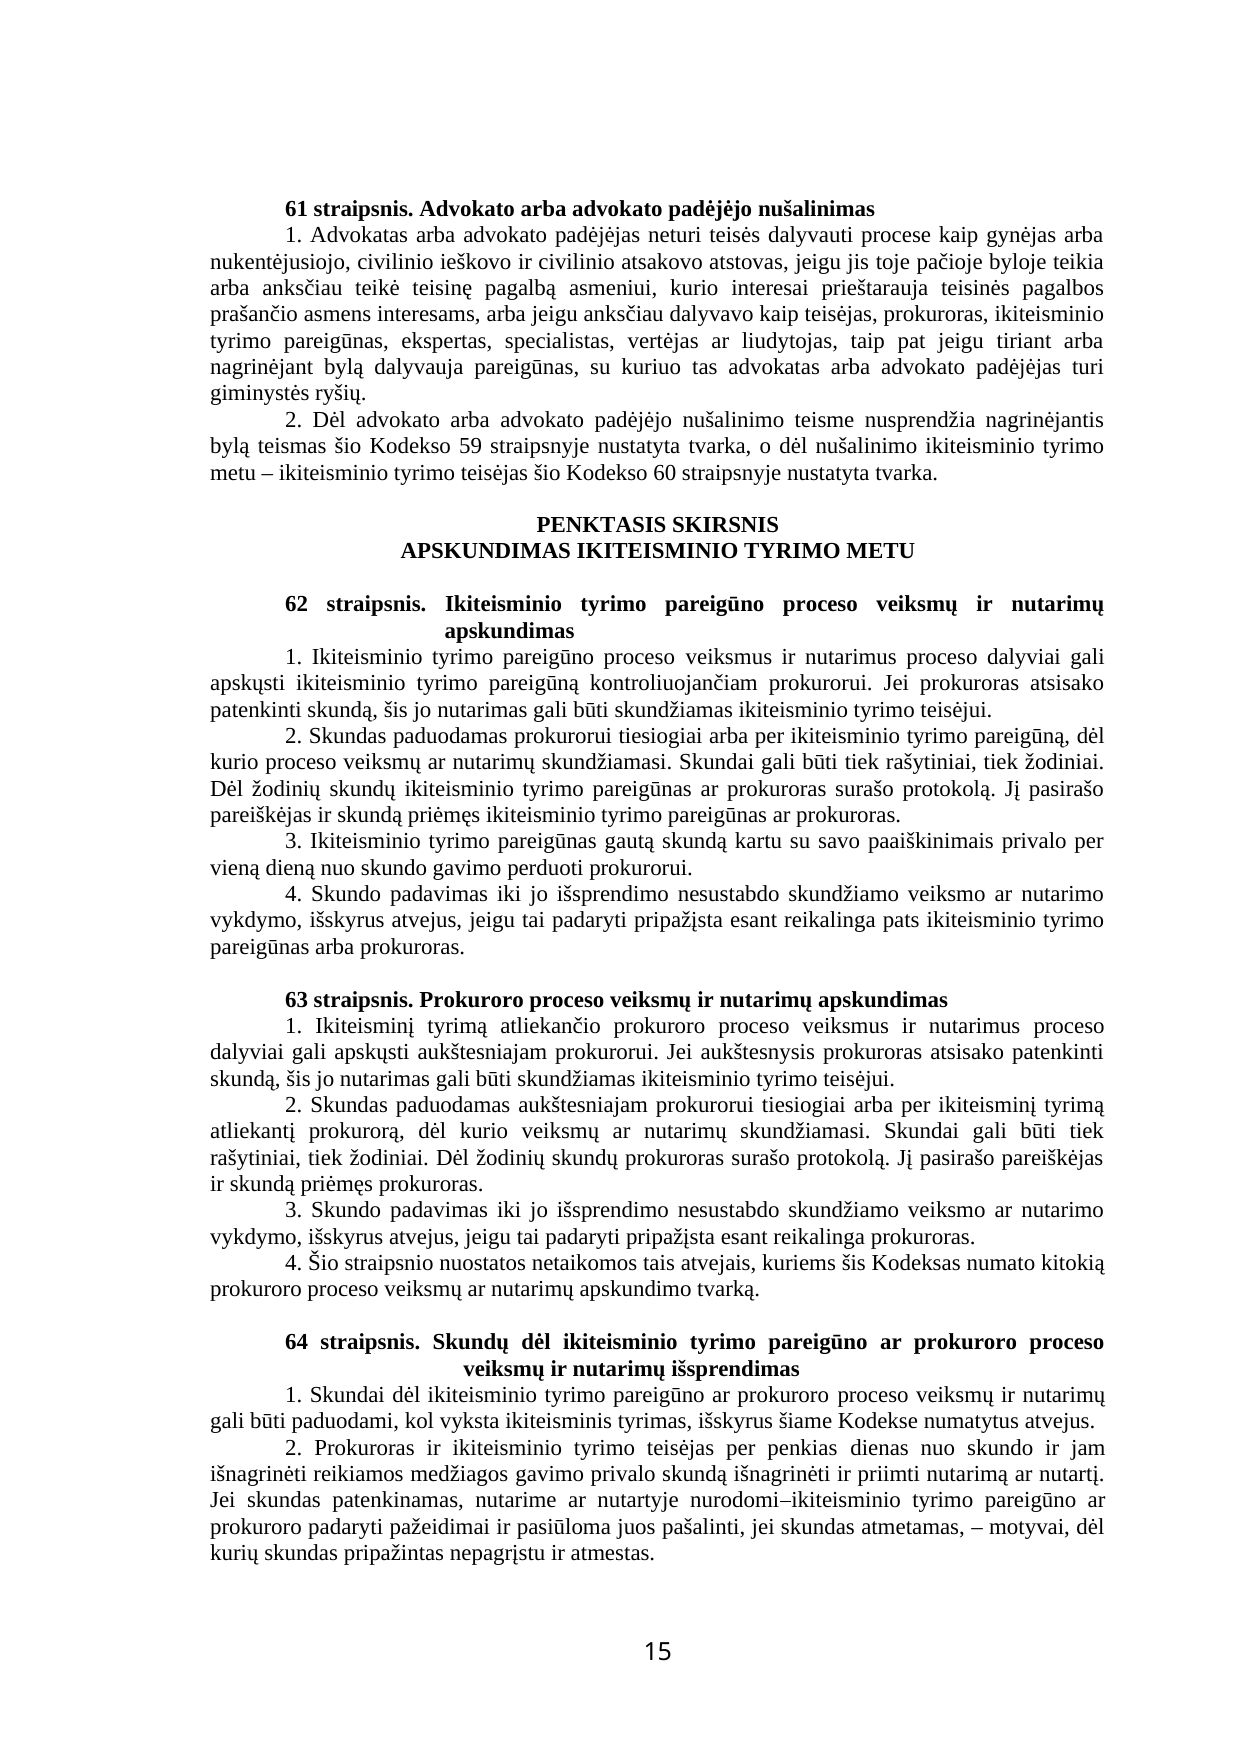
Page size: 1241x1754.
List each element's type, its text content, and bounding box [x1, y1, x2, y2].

text 3. Skundo padavimas iki jo išsprendimo nesustabdo skundžiamo veiksmo ar nutarimo vykdymo, išskyrus atvejus, jeigu tai padaryti pripažįsta esant reikalinga prokuroras. [210, 1196, 1106, 1249]
subtitle PENKTASIS SKIRSNIS [210, 511, 1106, 538]
text 4. Šio straipsnio nuostatos netaikomos tais atvejais, kuriems šis Kodeksas numato kitokią prokuroro proceso veiksmų ar nutarimų apskundimo tvarką. [210, 1249, 1106, 1302]
text Apskundimas ikiteisminio tyrimo metu [210, 538, 1106, 564]
text 4. Skundo padavimas iki jo išsprendimo nesustabdo skundžiamo veiksmo ar nutarimo vykdymo, išskyrus atvejus, jeigu tai padaryti pripažįsta esant reikalinga pats ikiteisminio tyrimo pareigūnas arba prokuroras. [210, 880, 1106, 959]
text 2. Prokuroras ir ikiteisminio tyrimo teisėjas per penkias dienas nuo skundo ir jam išnagrinėti reikiamos medžiagos gavimo privalo skundą išnagrinėti ir priimti nutarimą ar nutartį. Jei skundas patenkinamas, nutarime ar nutartyje nurodomi ikiteisminio tyrimo pareigūno ar prokuroro padaryti pažeidimai ir pasiūloma juos pašalinti, jei skundas atmetamas, – motyvai, dėl kurių skundas pripažintas nepagrįstu ir atmestas. [210, 1434, 1106, 1565]
text 63 straipsnis. Prokuroro proceso veiksmų ir nutarimų apskundimas [210, 986, 1106, 1012]
text 3. Ikiteisminio tyrimo pareigūnas gautą skundą kartu su savo paaiškinimais privalo per vieną dieną nuo skundo gavimo perduoti prokurorui. [210, 827, 1106, 880]
text 2. Skundas paduodamas prokurorui tiesiogiai arba per ikiteisminio tyrimo pareigūną, dėl kurio proceso veiksmų ar nutarimų skundžiamasi. Skundai gali būti tiek rašytiniai, tiek žodiniai. Dėl žodinių skundų ikiteisminio tyrimo pareigūnas ar prokuroras surašo protokolą. Jį pasirašo pareiškėjas ir skundą priėmęs ikiteisminio tyrimo pareigūnas ar prokuroras. [210, 722, 1106, 827]
text 61 straipsnis. Advokato arba advokato padėjėjo nušalinimas [210, 195, 1106, 221]
text 2. Dėl advokato arba advokato padėjėjo nušalinimo teisme nusprendžia nagrinėjantis bylą teismas šio Kodekso 59 straipsnyje nustatyta tvarka, o dėl nušalinimo ikiteisminio tyrimo metu – ikiteisminio tyrimo teisėjas šio Kodekso 60 straipsnyje nustatyta tvarka. [210, 406, 1106, 485]
text 1. Advokatas arba advokato padėjėjas neturi teisės dalyvauti procese kaip gynėjas arba nukentėjusiojo, civilinio ieškovo ir civilinio atsakovo atstovas, jeigu jis toje pačioje byloje teikia arba anksčiau teikė teisinę pagalbą asmeniui, kurio interesai prieštarauja teisinės pagalbos prašančio asmens interesams, arba jeigu anksčiau dalyvavo kaip teisėjas, prokuroras, ikiteisminio tyrimo pareigūnas, ekspertas, specialistas, vertėjas ar liudytojas, taip pat jeigu tiriant arba nagrinėjant bylą dalyvauja pareigūnas, su kuriuo tas advokatas arba advokato padėjėjas turi giminystės ryšių. [210, 221, 1106, 406]
text 1. Ikiteisminio tyrimo pareigūno proceso veiksmus ir nutarimus proceso dalyviai gali apskųsti ikiteisminio tyrimo pareigūną kontroliuojančiam prokurorui. Jei prokuroras atsisako patenkinti skundą, šis jo nutarimas gali būti skundžiamas ikiteisminio tyrimo teisėjui. [210, 643, 1106, 722]
text 64 straipsnis. Skundų dėl ikiteisminio tyrimo pareigūno ar prokuroro proceso veiksmų ir nutarimų išsprendimas [285, 1328, 1106, 1381]
text 2. Skundas paduodamas aukštesniajam prokurorui tiesiogiai arba per ikiteisminį tyrimą atliekantį prokurorą, dėl kurio veiksmų ar nutarimų skundžiamasi. Skundai gali būti tiek rašytiniai, tiek žodiniai. Dėl žodinių skundų prokuroras surašo protokolą. Jį pasirašo pareiškėjas ir skundą priėmęs prokuroras. [210, 1091, 1106, 1196]
text 62 straipsnis. Ikiteisminio tyrimo pareigūno proceso veiksmų ir nutarimų apskundimas [285, 590, 1106, 643]
text 1. Skundai dėl ikiteisminio tyrimo pareigūno ar prokuroro proceso veiksmų ir nutarimų gali būti paduodami, kol vyksta ikiteisminis tyrimas, išskyrus šiame Kodekse numatytus atvejus. [210, 1381, 1106, 1434]
text 1. Ikiteisminį tyrimą atliekančio prokuroro proceso veiksmus ir nutarimus proceso dalyviai gali apskųsti aukštesniajam prokurorui. Jei aukštesnysis prokuroras atsisako patenkinti skundą, šis jo nutarimas gali būti skundžiamas ikiteisminio tyrimo teisėjui. [210, 1012, 1106, 1091]
